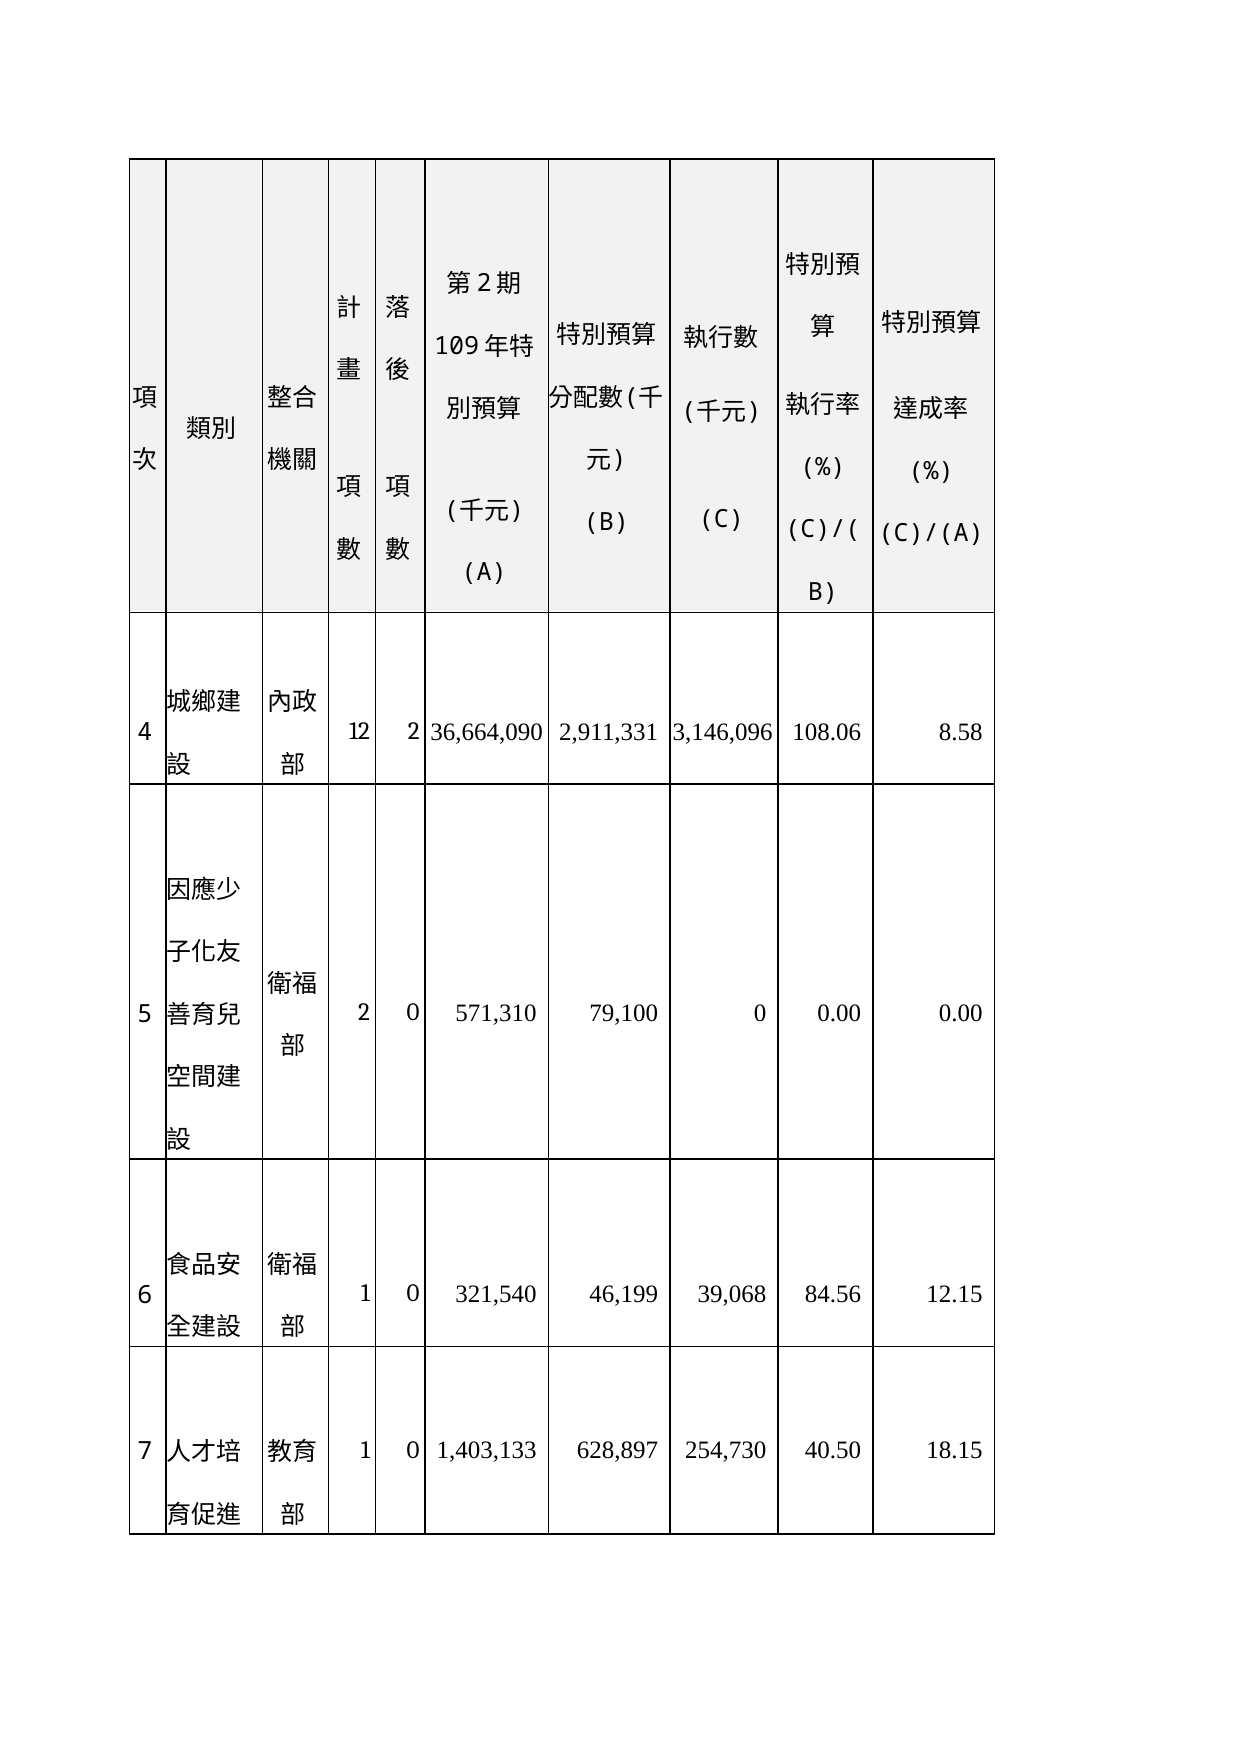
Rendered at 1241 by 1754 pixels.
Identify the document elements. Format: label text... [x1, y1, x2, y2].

table_cell 0.00 [779, 785, 872, 1158]
table_cell 321,540 [426, 1160, 548, 1346]
table_cell 46,199 [549, 1160, 669, 1346]
table_cell 8.58 [874, 613, 994, 783]
table_cell 0 [376, 1160, 424, 1346]
table_header 計畫 項數 [329, 160, 375, 611]
table_cell 7 [130, 1347, 165, 1533]
table_header 類別 [167, 160, 262, 611]
table_cell 1 [329, 1160, 375, 1346]
table_cell 5 [130, 785, 165, 1158]
table_cell 39,068 [671, 1160, 777, 1346]
table_header 執行數 (千元) (C) [671, 160, 777, 611]
table_header 特別預算分配數(千元) (B) [549, 160, 669, 611]
table_cell 628,897 [549, 1347, 669, 1533]
table_cell 2 [329, 785, 375, 1158]
table_cell 人才培育促進 [167, 1347, 262, 1533]
table_cell 108.06 [779, 613, 872, 783]
table_cell 0 [671, 785, 777, 1158]
table_cell 3,146,096 [671, 613, 777, 783]
table_header 特別預算 執行率(%) (C)/(B) [779, 160, 872, 611]
table_cell 36,664,090 [426, 613, 548, 783]
table_cell 教育部 [263, 1347, 328, 1533]
table_cell 內政部 [263, 613, 328, 783]
table_cell 12.15 [874, 1160, 994, 1346]
table_cell 254,730 [671, 1347, 777, 1533]
table_cell 0 [376, 1347, 424, 1533]
table_cell 40.50 [779, 1347, 872, 1533]
table_cell 0.00 [874, 785, 994, 1158]
table_cell 食品安全建設 [167, 1160, 262, 1346]
table_cell 12 [329, 613, 375, 783]
table_header 特別預算 達成率(%) (C)/(A) [874, 160, 994, 611]
table_header 整合機關 [263, 160, 328, 611]
table_cell 1,403,133 [426, 1347, 548, 1533]
table_cell 84.56 [779, 1160, 872, 1346]
table_cell 4 [130, 613, 165, 783]
table_cell 城鄉建設 [167, 613, 262, 783]
table_cell 衛福部 [263, 1160, 328, 1346]
table_cell 6 [130, 1160, 165, 1346]
table_cell 衛福部 [263, 785, 328, 1158]
table_cell 1 [329, 1347, 375, 1533]
table_header 落後 項數 [376, 160, 424, 611]
table_cell 2 [376, 613, 424, 783]
table_header 項次 [130, 160, 165, 611]
table_header 第2期109年特別預算 (千元)(A) [426, 160, 548, 611]
table_cell 79,100 [549, 785, 669, 1158]
table_cell 2,911,331 [549, 613, 669, 783]
table_cell 0 [376, 785, 424, 1158]
table_cell 571,310 [426, 785, 548, 1158]
table_cell 18.15 [874, 1347, 994, 1533]
table_cell 因應少子化友善育兒空間建設 [167, 785, 262, 1158]
